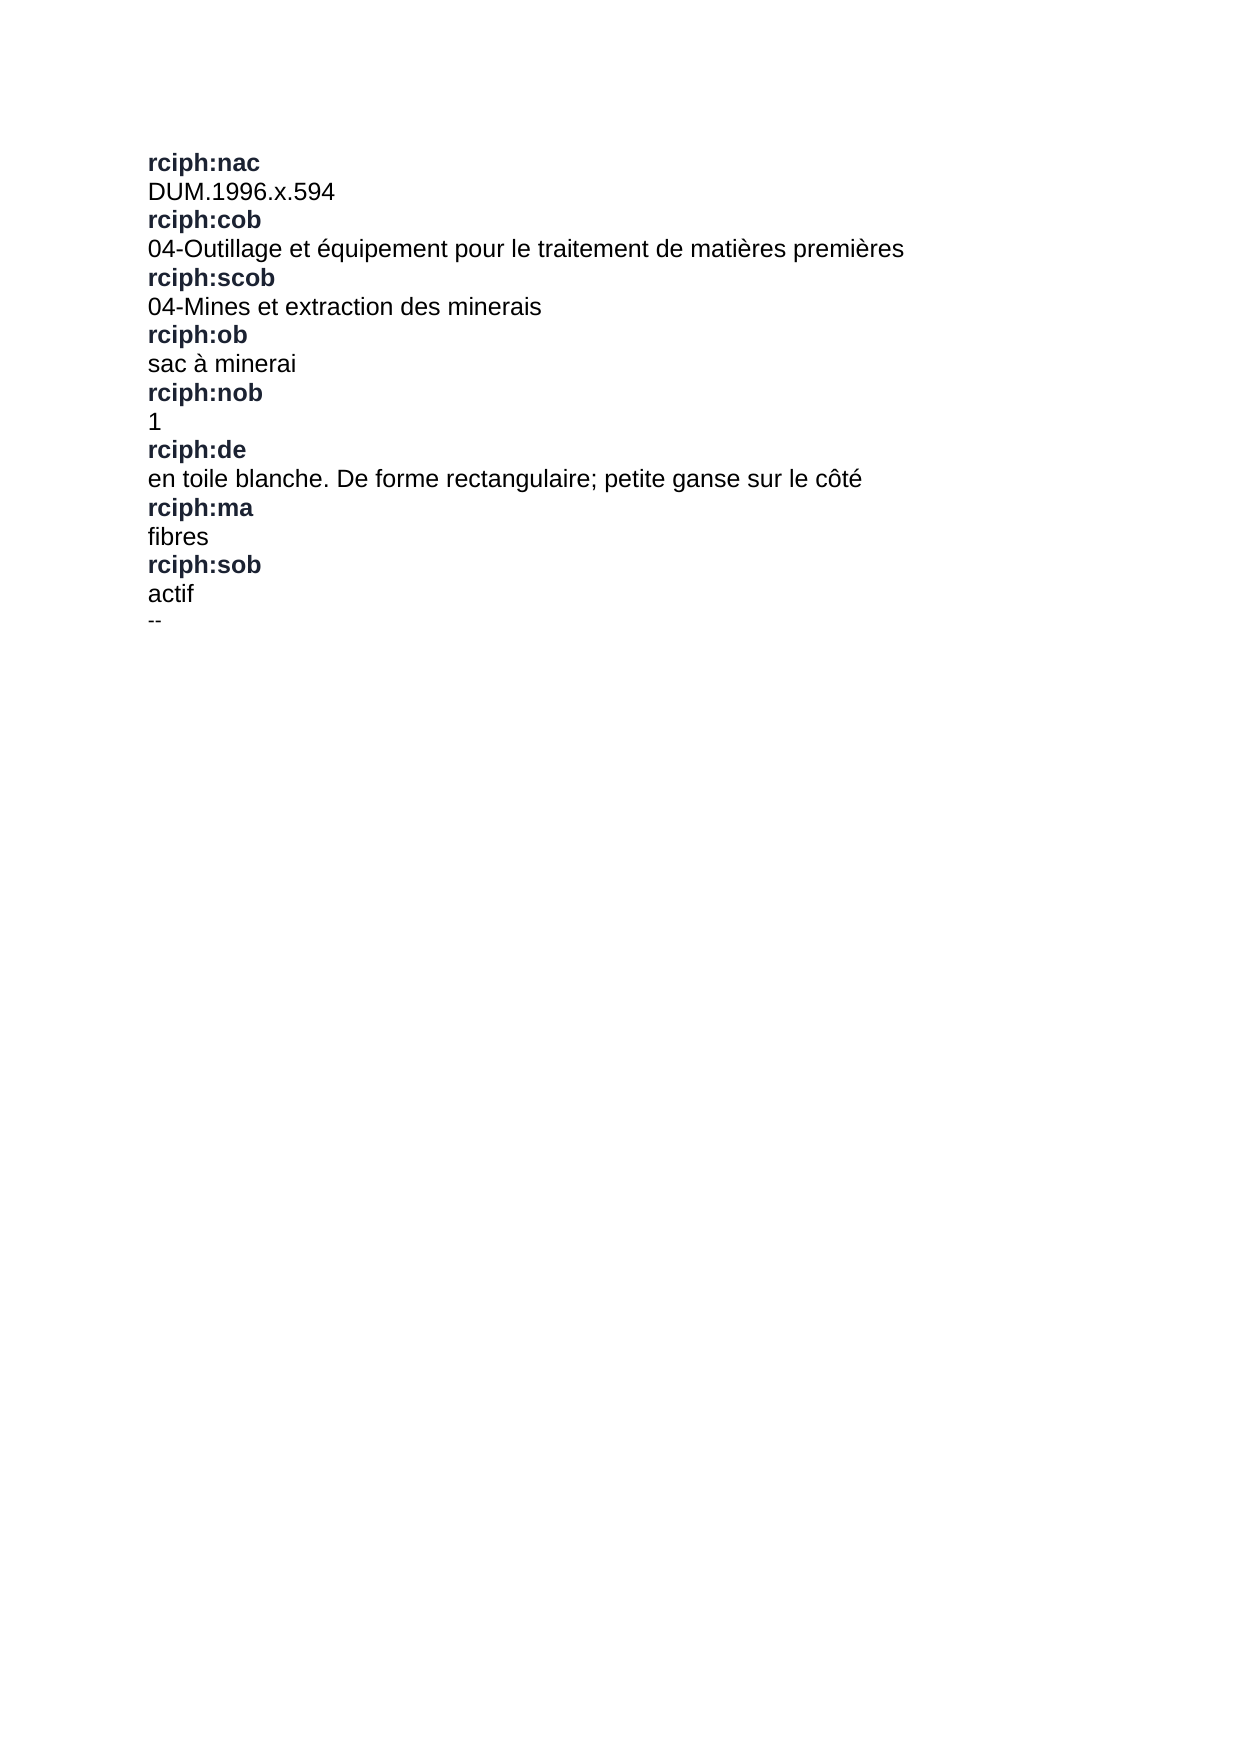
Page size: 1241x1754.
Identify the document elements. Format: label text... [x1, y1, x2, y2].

text sac à minerai [148, 349, 1092, 378]
text rciph:ob [148, 320, 1092, 349]
text en toile blanche. De forme rectangulaire; petite ganse sur le côté [148, 464, 1092, 493]
text 1 [148, 406, 1092, 435]
text rciph:ma [148, 493, 1092, 521]
text fibres [148, 521, 1092, 550]
text rciph:nob [148, 378, 1092, 406]
text rciph:nac [148, 148, 1092, 176]
text 04-Outillage et équipement pour le traitement de matières premières [148, 234, 1092, 263]
text -- [148, 608, 1092, 632]
text 04-Mines et extraction des minerais [148, 291, 1092, 320]
text rciph:scob [148, 263, 1092, 291]
text DUM.1996.x.594 [148, 176, 1092, 205]
text rciph:de [148, 435, 1092, 464]
text rciph:sob [148, 550, 1092, 579]
text actif [148, 579, 1092, 608]
text rciph:cob [148, 205, 1092, 234]
